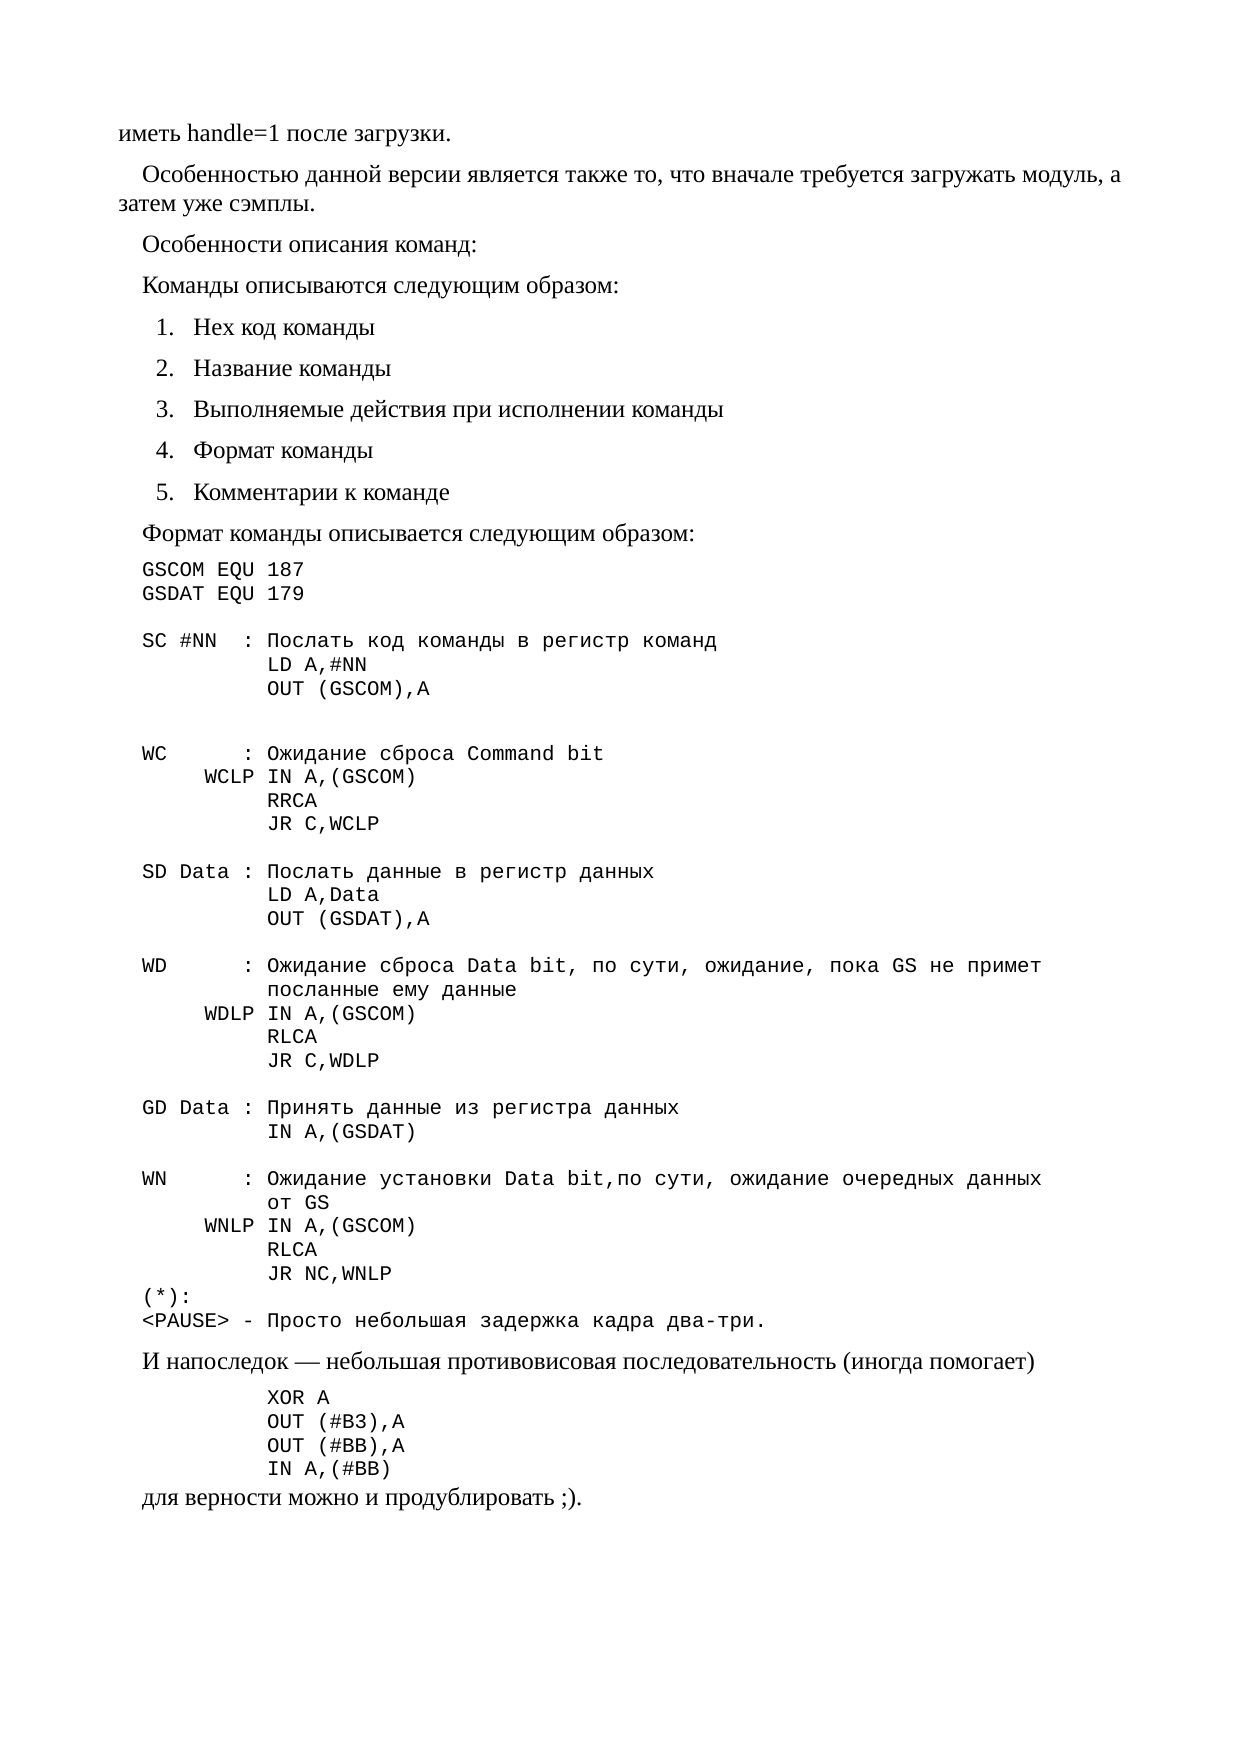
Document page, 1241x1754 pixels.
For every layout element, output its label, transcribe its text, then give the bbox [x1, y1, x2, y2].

text WNLP IN A,(GSCOM) [118, 1215, 1122, 1239]
text Формат команды описывается следующим образом: [118, 518, 1122, 547]
text OUT (#BB),A [118, 1435, 1122, 1458]
list Выполняемые действия при исполнении команды [156, 394, 1122, 423]
text WD : Ожидание сброса Data bit, по сути, ожидание, пока GS не примет [118, 955, 1122, 979]
text RRCA [118, 790, 1122, 813]
text LD A,#NN [118, 654, 1122, 678]
list Комментарии к команде [156, 477, 1122, 506]
text Особенности описания команд: [118, 229, 1122, 258]
text посланные ему данные [118, 979, 1122, 1003]
list Название команды [156, 353, 1122, 382]
text XOR A [118, 1387, 1122, 1411]
text OUT (GSDAT),A [118, 908, 1122, 932]
text от GS [118, 1192, 1122, 1215]
text OUT (#B3),A [118, 1411, 1122, 1435]
text LD A,Data [118, 884, 1122, 908]
text GD Data : Принять данные из регистра данных [118, 1097, 1122, 1121]
text WN : Ожидание установки Data bit,по сути, ожидание очередных данных [118, 1168, 1122, 1192]
text GSDAT EQU 179 [118, 583, 1122, 607]
text OUT (GSCOM),A [118, 678, 1122, 701]
text JR C,WDLP [118, 1050, 1122, 1073]
list Hex код команды [156, 312, 1122, 341]
text IN A,(GSDAT) [118, 1121, 1122, 1144]
text SD Data : Послать данные в регистр данных [118, 861, 1122, 884]
text IN A,(#BB) [118, 1458, 1122, 1482]
text WDLP IN A,(GSCOM) [118, 1003, 1122, 1026]
text для верности можно и продублировать ;). [118, 1482, 1122, 1511]
text RLCA [118, 1026, 1122, 1050]
text иметь handle=1 после загрузки. [118, 118, 1122, 147]
text GSCOM EQU 187 [118, 559, 1122, 583]
text SC #NN : Послать код команды в регистр команд [118, 630, 1122, 654]
list Формат команды [156, 436, 1122, 464]
text И напоследок — небольшая противовисовая последовательность (иногда помогает) [118, 1346, 1122, 1375]
text JR NC,WNLP [118, 1263, 1122, 1286]
text Команды описываются следующим образом: [118, 271, 1122, 299]
text <PAUSE> - Просто небольшая задержка кадра два-три. [118, 1310, 1122, 1334]
text (*): [118, 1286, 1122, 1310]
text Особенностью данной версии является также то, что вначале требуется загружать модуль, а затем уже сэмплы. [118, 159, 1122, 217]
text RLCA [118, 1239, 1122, 1263]
text WC : Ожидание сброса Command bit [118, 742, 1122, 766]
text WCLP IN A,(GSCOM) [118, 766, 1122, 790]
text JR C,WCLP [118, 813, 1122, 837]
